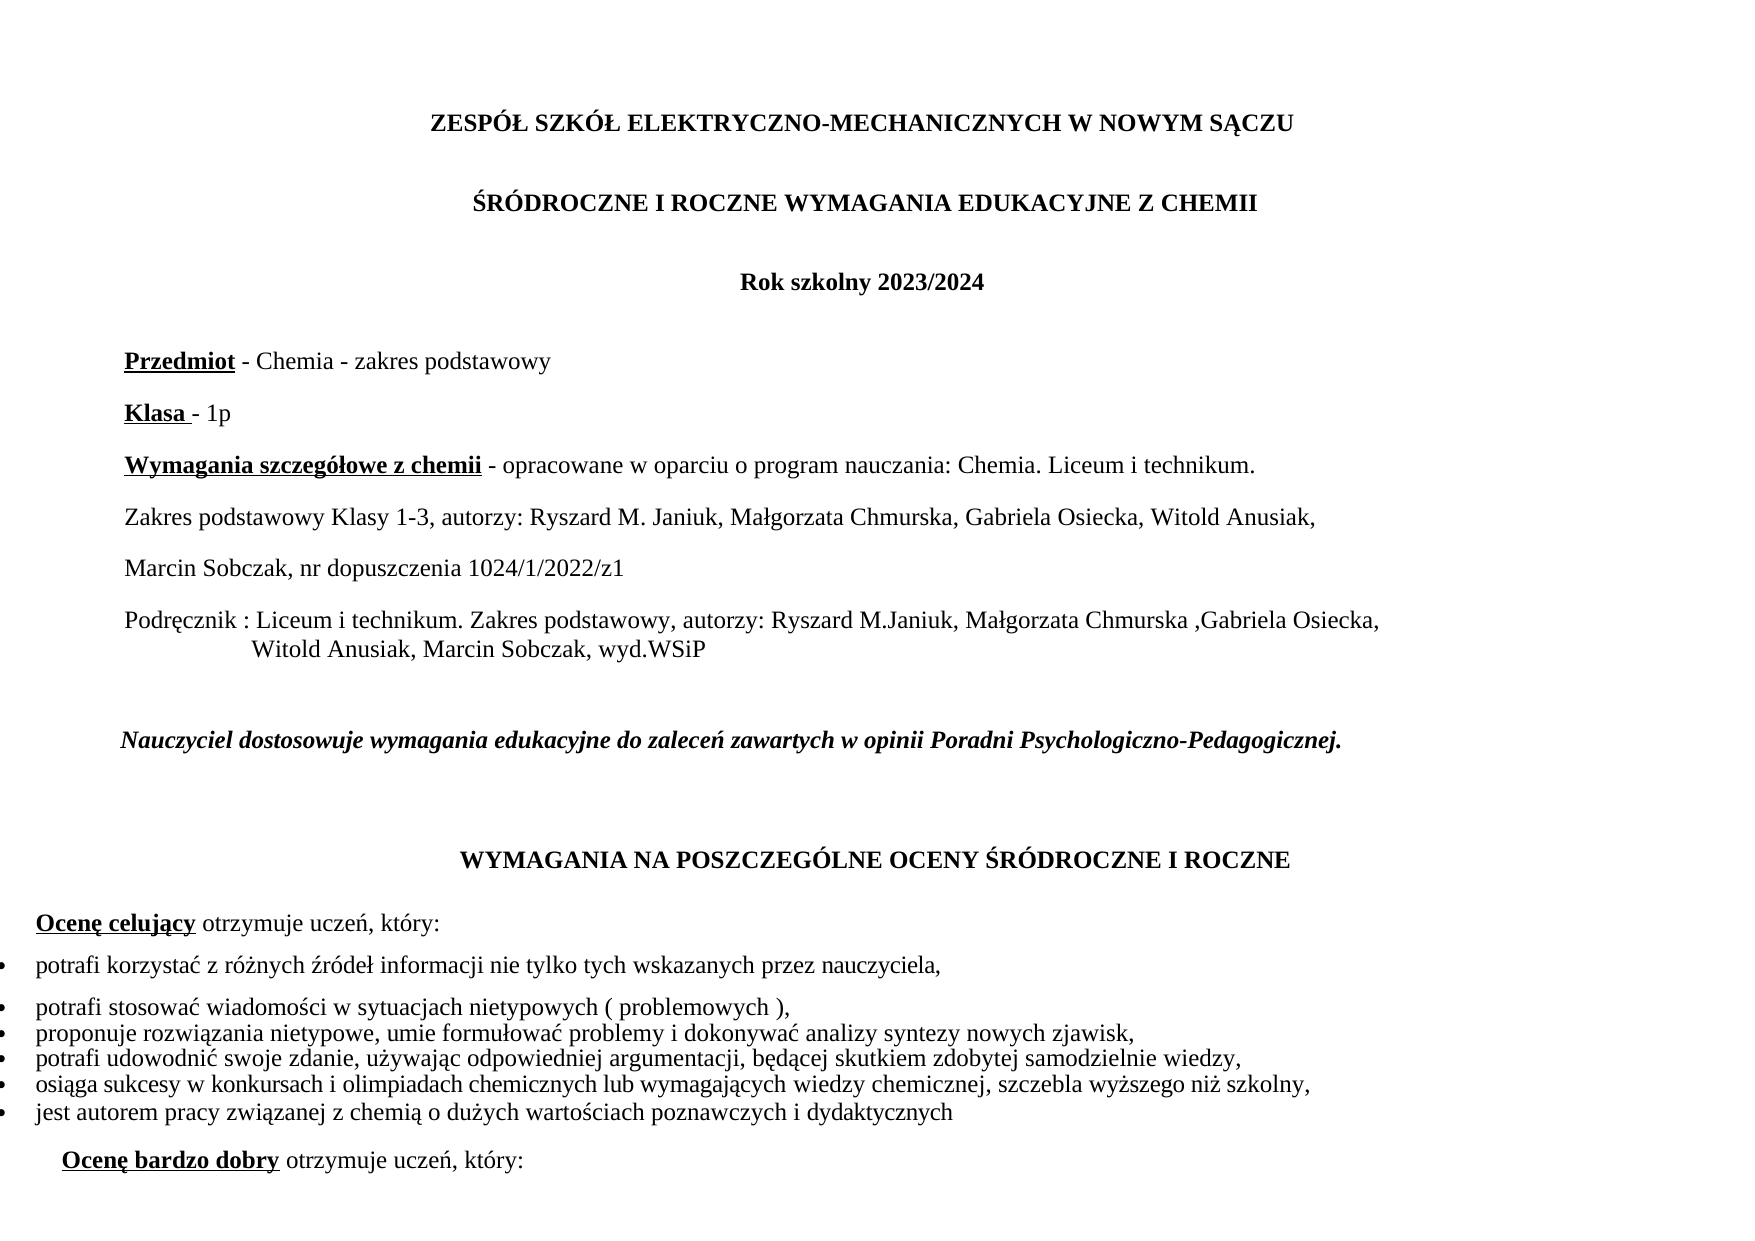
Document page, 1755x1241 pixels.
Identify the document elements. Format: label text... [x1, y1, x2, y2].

list potrafi stosować wiadomości w sytuacjach nietypowych ( problemowych ), [0, 995, 1689, 1021]
text ZESPÓŁ SZKÓŁ ELEKTRYCZNO-MECHANICZNYCH W NOWYM SĄCZU [251, 108, 1473, 137]
text Nauczyciel dostosowuje wymagania edukacyjne do zaleceń zawartych w opinii Poradni Psychologiczno-Pedagogicznej. [120, 725, 1689, 754]
text ŚRÓDROCZNE I ROCZNE WYMAGANIA EDUKACYJNE Z CHEMII [251, 188, 1473, 216]
text Ocenę bardzo dobry otrzymuje uczeń, który: [61, 1145, 1689, 1174]
text Zakres podstawowy Klasy 1-3, autorzy: Ryszard M. Janiuk, Małgorzata Chmurska, Gabriela Osiecka, Witold Anusiak, [124, 502, 1473, 530]
list osiąga sukcesy w konkursach i olimpiadach chemicznych lub wymagających wiedzy chemicznej, szczebla wyższego niż szkolny, [0, 1072, 1689, 1097]
text Podręcznik : Liceum i technikum. Zakres podstawowy, autorzy: Ryszard M.Janiuk, Małgorzata Chmurska ,Gabriela Osiecka, Witold Anusiak, Marcin Sobczak, wyd.WSiP [124, 605, 1473, 663]
text Ocenę celujący otrzymuje uczeń, który: [35, 908, 443, 936]
text Klasa - 1p [124, 398, 1473, 427]
list proponuje rozwiązania nietypowe, umie formułować problemy i dokonywać analizy syntezy nowych zjawisk, [0, 1021, 1689, 1046]
text Rok szkolny 2023/2024 [251, 267, 1473, 296]
text WYMAGANIA NA POSZCZEGÓLNE OCENY ŚRÓDROCZNE I ROCZNE [61, 845, 1689, 874]
list potrafi udowodnić swoje zdanie, używając odpowiedniej argumentacji, będącej skutkiem zdobytej samodzielnie wiedzy, [0, 1046, 1689, 1072]
text Wymagania szczegółowe z chemii - opracowane w oparciu o program nauczania: Chemia. Liceum i technikum. [124, 450, 1473, 478]
list jest autorem pracy związanej z chemią o dużych wartościach poznawczych i dydaktycznych [0, 1097, 1689, 1126]
list potrafi korzystać z różnych źródeł informacji nie tylko tych wskazanych przez nauczyciela, [0, 953, 1689, 978]
text Marcin Sobczak, nr dopuszczenia 1024/1/2022/z1 [124, 553, 1473, 582]
text Przedmiot - Chemia - zakres podstawowy [124, 346, 1473, 375]
